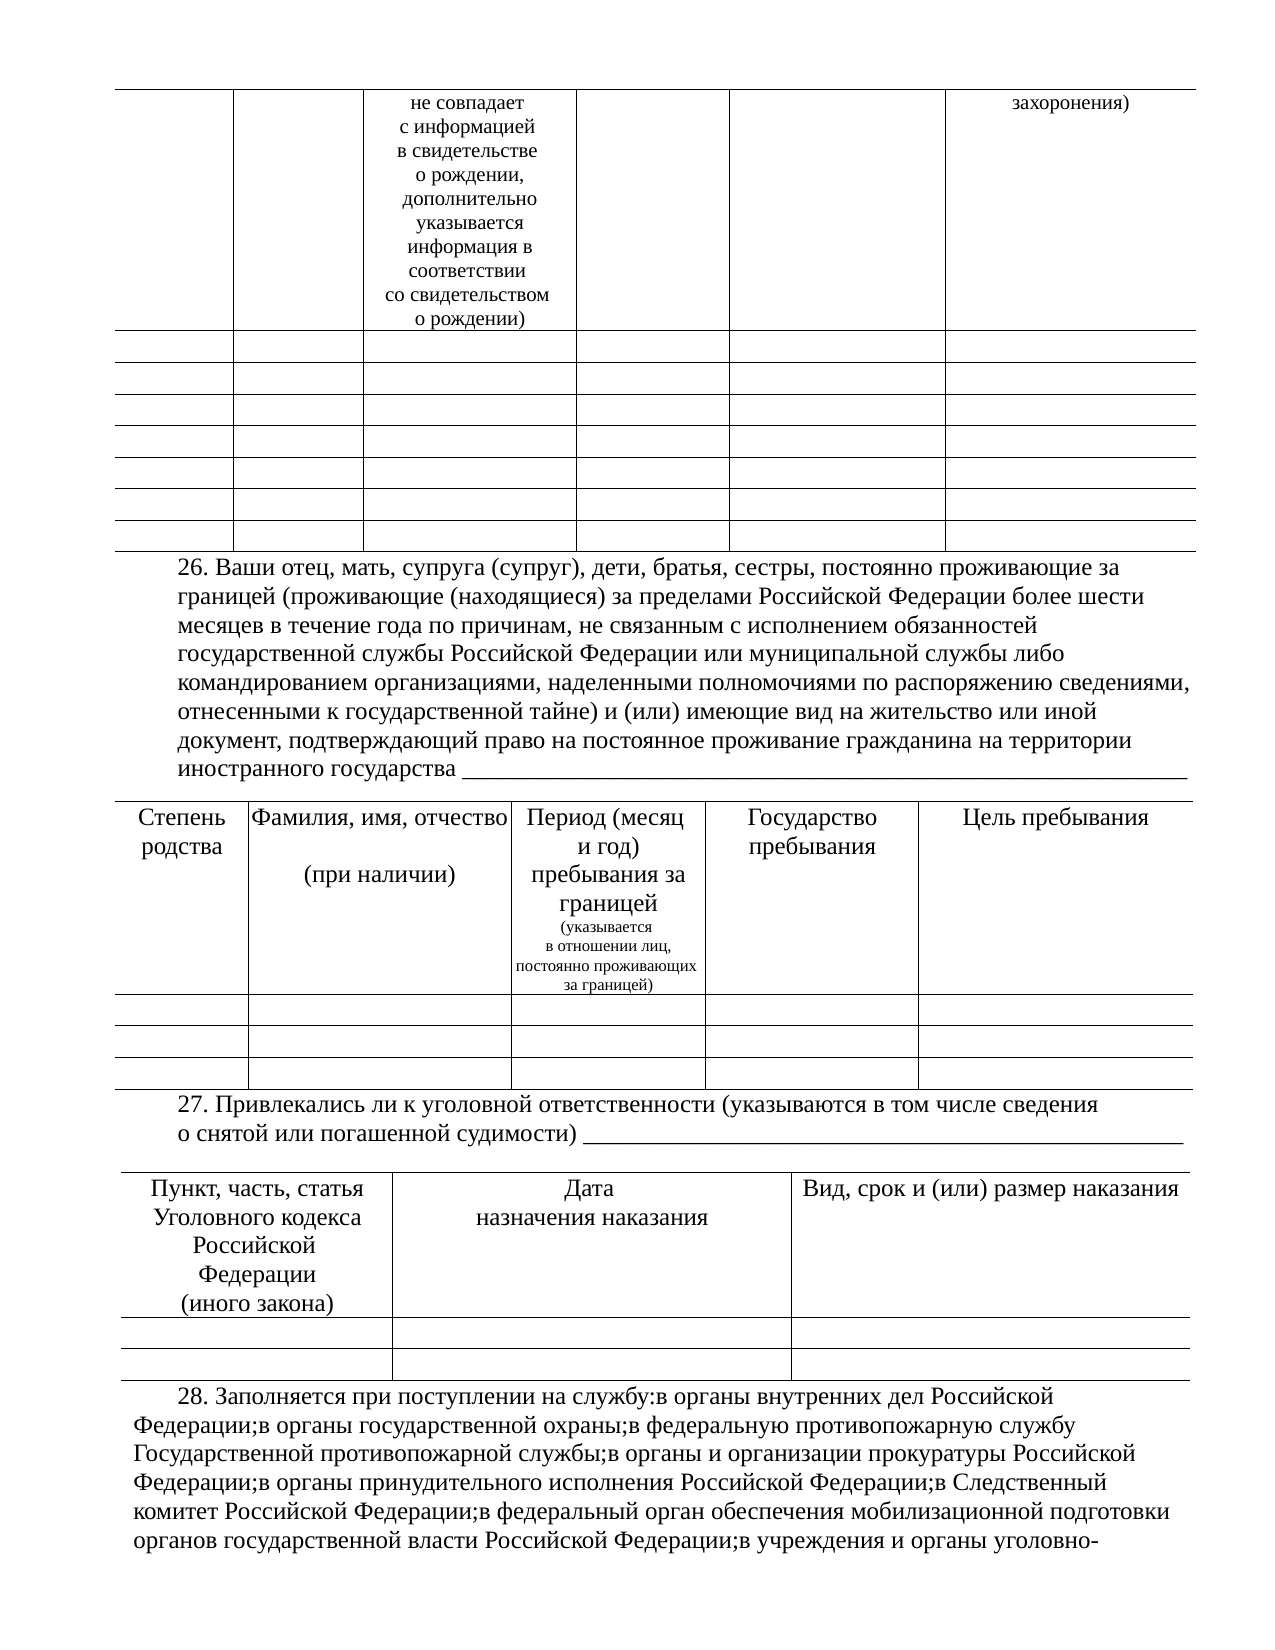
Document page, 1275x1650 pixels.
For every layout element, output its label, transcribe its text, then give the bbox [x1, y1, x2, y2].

table_cell [115, 995, 248, 1025]
table_cell [946, 363, 1196, 393]
table_cell [577, 458, 729, 488]
text 28. Заполняется при поступлении на службу:в органы внутренних дел Российской Федерации;в органы государственной охраны;в федеральную противопожарную службу Государственной противопожарной службы;в органы и организации прокуратуры Российской Федерации;в органы принудительного исполнения Российской Федерации;в Следственный комитет Российской Федерации;в федеральный орган обеспечения мобилизационной подготовки органов государственной власти Российской Федерации;в учреждения и органы уголовно- [133, 1381, 1196, 1553]
table_cell [577, 395, 729, 425]
table_cell [234, 363, 363, 393]
table_cell [946, 331, 1196, 362]
table_cell [919, 1026, 1193, 1057]
table_cell [234, 521, 363, 551]
table_cell [121, 1349, 392, 1380]
table_cell [730, 331, 945, 362]
table_header Цель пребывания [919, 802, 1193, 994]
table_cell [364, 395, 576, 425]
table_header захоронения) [946, 90, 1196, 330]
table_cell [234, 489, 363, 520]
table_cell [730, 395, 945, 425]
table_cell [946, 521, 1196, 551]
table_cell [249, 995, 511, 1025]
table_cell [249, 1058, 511, 1088]
table_cell [792, 1318, 1190, 1348]
table_header [115, 90, 233, 330]
table_cell [364, 426, 576, 457]
table_header Дата назначения наказания [393, 1173, 791, 1317]
table_header Период (месяц и год) пребывания за границей (указывается в отношении лиц, постоянно проживающих за границей) [512, 802, 705, 994]
table_cell [512, 1026, 705, 1057]
table_header [234, 90, 363, 330]
table_cell [706, 1026, 918, 1057]
table_cell [115, 1026, 248, 1057]
table_cell [393, 1318, 791, 1348]
table_cell [121, 1318, 392, 1348]
table_cell [364, 521, 576, 551]
text 26. Ваши отец, мать, супруга (супруг), дети, братья, сестры, постоянно проживающие за границей (проживающие (находящиеся) за пределами Российской Федерации более шести месяцев в течение года по причинам, не связанным с исполнением обязанностей государственной службы Российской Федерации или муниципальной службы либо командированием организациями, наделенными полномочиями по распоряжению сведениями, отнесенными к государственной тайне) и (или) имеющие вид на жительство или иной документ, подтверждающий право на постоянное проживание гражданина на территории иностранного государства __________________________________________________________ [177, 552, 1196, 782]
table_cell [512, 995, 705, 1025]
table_cell [946, 458, 1196, 488]
table_cell [364, 458, 576, 488]
table_cell [577, 489, 729, 520]
table_cell [115, 458, 233, 488]
table_cell [577, 521, 729, 551]
table_cell [706, 1058, 918, 1088]
table_header [730, 90, 945, 330]
table_cell [115, 426, 233, 457]
table_cell [706, 995, 918, 1025]
table_cell [730, 489, 945, 520]
table_cell [364, 363, 576, 393]
table_cell [512, 1058, 705, 1088]
table_cell [730, 521, 945, 551]
table_header Фамилия, имя, отчество (при наличии) [249, 802, 511, 994]
table_cell [364, 331, 576, 362]
table_cell [946, 426, 1196, 457]
table_header не совпадает с информацией в свидетельстве о рождении, дополнительно указывается информация в соответствии со свидетельством о рождении) [364, 90, 576, 330]
table_header [577, 90, 729, 330]
table_cell [115, 331, 233, 362]
table_cell [234, 426, 363, 457]
table_cell [115, 395, 233, 425]
table_cell [115, 363, 233, 393]
table_cell [234, 395, 363, 425]
table_cell [792, 1349, 1190, 1380]
table_cell [919, 1058, 1193, 1088]
table_cell [115, 521, 233, 551]
table_cell [234, 458, 363, 488]
table_cell [115, 1058, 248, 1088]
table_cell [946, 489, 1196, 520]
table_cell [730, 363, 945, 393]
table_cell [730, 458, 945, 488]
table_header Вид, срок и (или) размер наказания [792, 1173, 1190, 1317]
text 27. Привлекались ли к уголовной ответственности (указываются в том числе сведения о снятой или погашенной судимости) ________________________________________________ [177, 1089, 1196, 1147]
table_header Степень родства [115, 802, 248, 994]
table_cell [919, 995, 1193, 1025]
table_cell [946, 395, 1196, 425]
table_cell [577, 363, 729, 393]
table_cell [577, 331, 729, 362]
table_header Пункт, часть, статья Уголовного кодекса Российской Федерации (иного закона) [121, 1173, 392, 1317]
table_cell [249, 1026, 511, 1057]
table_cell [234, 331, 363, 362]
table_header Государство пребывания [706, 802, 918, 994]
table_cell [364, 489, 576, 520]
table_cell [577, 426, 729, 457]
table_cell [393, 1349, 791, 1380]
table_cell [730, 426, 945, 457]
table_cell [115, 489, 233, 520]
